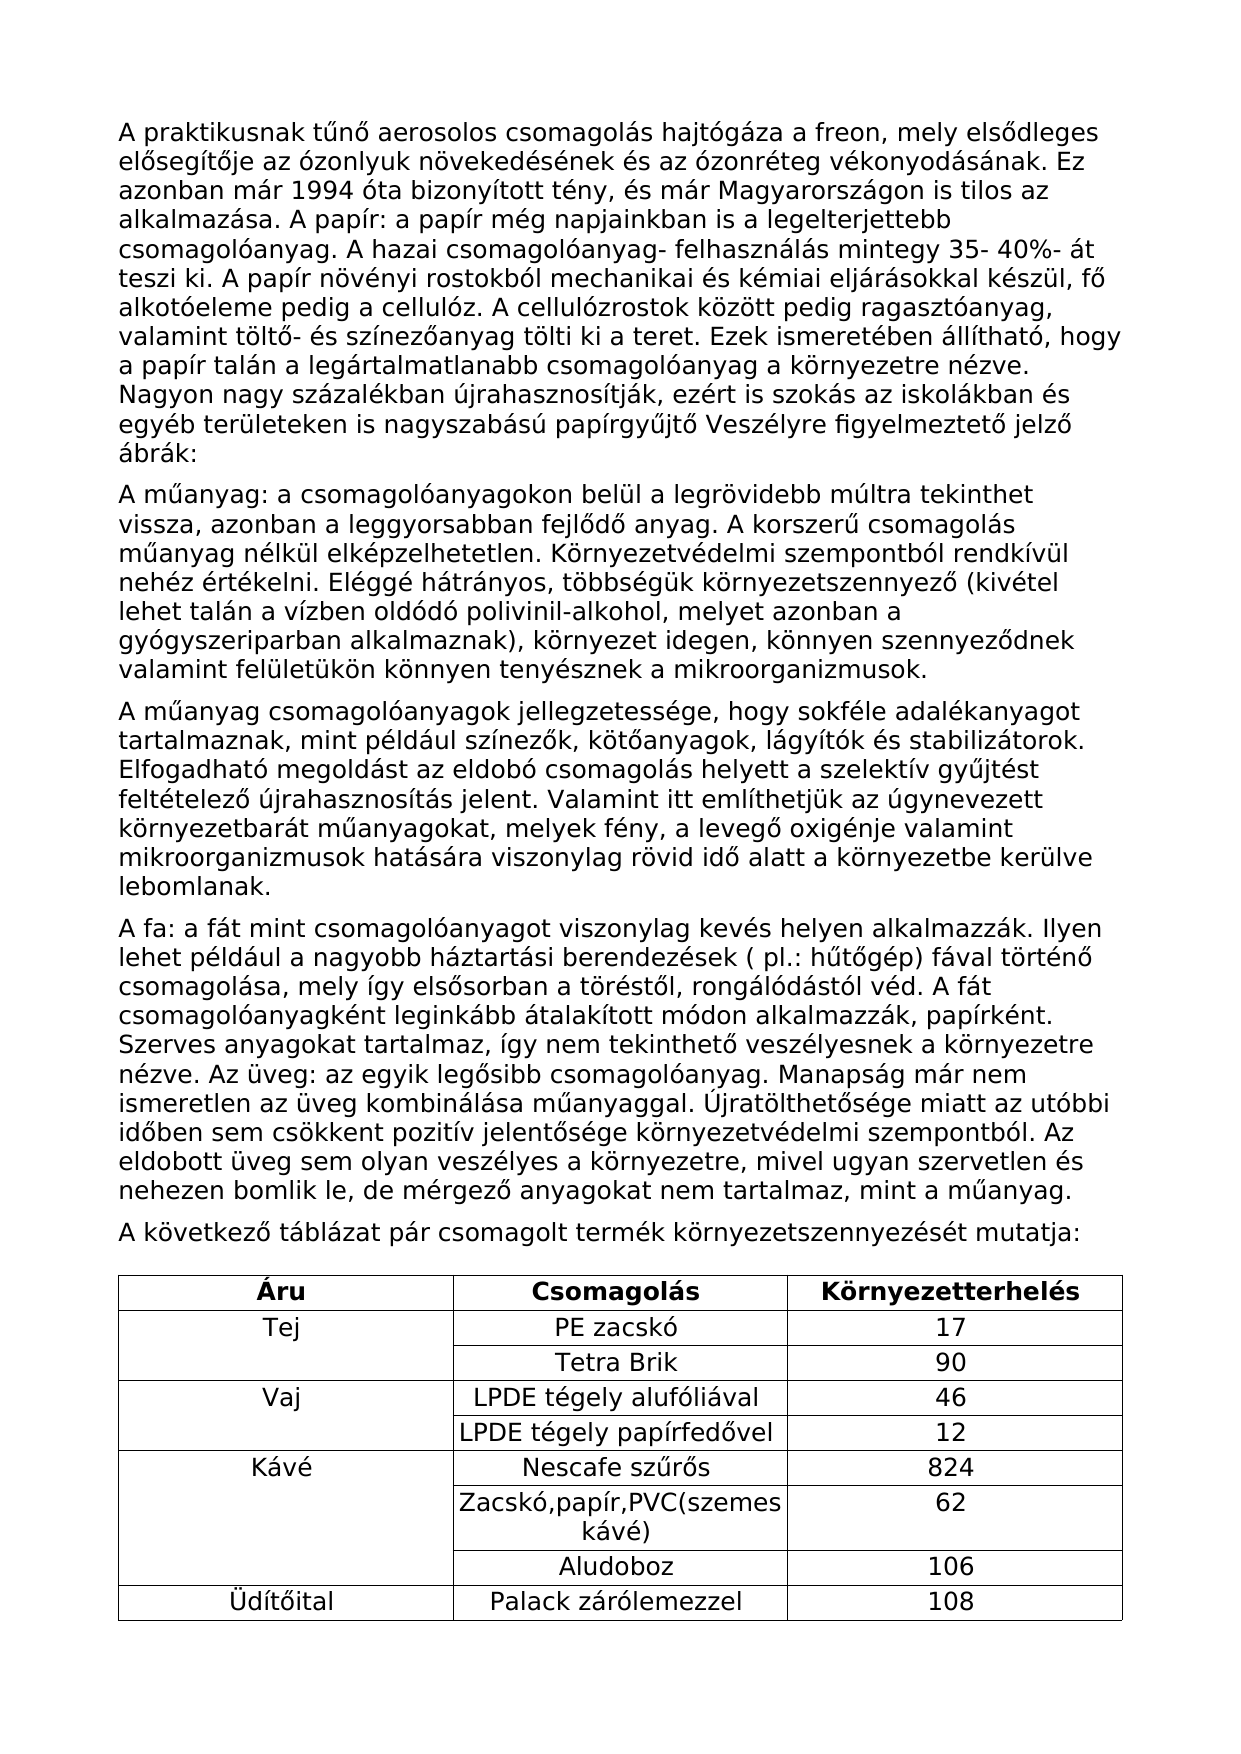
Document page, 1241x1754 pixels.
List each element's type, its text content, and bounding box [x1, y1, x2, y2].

table_cell 108 [788, 1586, 1122, 1620]
table_cell 46 [788, 1381, 1122, 1415]
table_cell 17 [788, 1311, 1122, 1345]
table_cell 62 [788, 1486, 1122, 1549]
text A fa: a fát mint csomagolóanyagot viszonylag kevés helyen alkalmazzák. Ilyen lehet például a nagyobb háztartási berendezések ( pl.: hűtőgép) fával történő csomagolása, mely így elsősorban a töréstől, rongálódástól véd. A fát csomagolóanyagként leginkább átalakított módon alkalmazzák, papírként. Szerves anyagokat tartalmaz, így nem tekinthető veszélyesnek a környezetre nézve. Az üveg: az egyik legősibb csomagolóanyag. Manapság már nem ismeretlen az üveg kombinálása műanyaggal. Újratölthetősége miatt az utóbbi időben sem csökkent pozitív jelentősége környezetvédelmi szempontból. Az eldobott üveg sem olyan veszélyes a környezetre, mivel ugyan szervetlen és nehezen bomlik le, de mérgező anyagokat nem tartalmaz, mint a műanyag. [118, 914, 1122, 1206]
table_cell Tej [119, 1311, 453, 1380]
text A műanyag csomagolóanyagok jellegzetessége, hogy sokféle adalékanyagot tartalmaznak, mint például színezők, kötőanyagok, lágyítók és stabilizátorok. Elfogadható megoldást az eldobó csomagolás helyett a szelektív gyűjtést feltételező újrahasznosítás jelent. Valamint itt említhetjük az úgynevezett környezetbarát műanyagokat, melyek fény, a levegő oxigénje valamint mikroorganizmusok hatására viszonylag rövid idő alatt a környezetbe kerülve lebomlanak. [118, 697, 1122, 901]
table_cell 90 [788, 1346, 1122, 1380]
table_cell 106 [788, 1551, 1122, 1584]
table_cell Vaj [119, 1381, 453, 1450]
table_cell Tetra Brik [454, 1346, 787, 1380]
table_cell Kávé [119, 1451, 453, 1584]
table_cell LPDE tégely papírfedővel [454, 1416, 787, 1450]
table_cell Palack zárólemezzel [454, 1586, 787, 1620]
table_cell PE zacskó [454, 1311, 787, 1345]
table_cell Aludoboz [454, 1551, 787, 1584]
table_cell Nescafe szűrős [454, 1451, 787, 1485]
text A műanyag: a csomagolóanyagokon belül a legrövidebb múltra tekinthet vissza, azonban a leggyorsabban fejlődő anyag. A korszerű csomagolás műanyag nélkül elképzelhetetlen. Környezetvédelmi szempontból rendkívül nehéz értékelni. Eléggé hátrányos, többségük környezetszennyező (kivétel lehet talán a vízben oldódó polivinil-alkohol, melyet azonban a gyógyszeriparban alkalmaznak), környezet idegen, könnyen szennyeződnek valamint felületükön könnyen tenyésznek a mikroorganizmusok. [118, 481, 1122, 685]
table_cell 12 [788, 1416, 1122, 1450]
table_cell LPDE tégely alufóliával [454, 1381, 787, 1415]
table_cell Zacskó,papír,PVC(szemes kávé) [454, 1486, 787, 1549]
text A következő táblázat pár csomagolt termék környezetszennyezését mutatja: [118, 1218, 1122, 1247]
text A praktikusnak tűnő aerosolos csomagolás hajtógáza a freon, mely elsődleges elősegítője az ózonlyuk növekedésének és az ózonréteg vékonyodásának. Ez azonban már 1994 óta bizonyított tény, és már Magyarországon is tilos az alkalmazása. A papír: a papír még napjainkban is a legelterjettebb csomagolóanyag. A hazai csomagolóanyag- felhasználás mintegy 35- 40%- át teszi ki. A papír növényi rostokból mechanikai és kémiai eljárásokkal készül, fő alkotóeleme pedig a cellulóz. A cellulózrostok között pedig ragasztóanyag, valamint töltő- és színezőanyag tölti ki a teret. Ezek ismeretében állítható, hogy a papír talán a legártalmatlanabb csomagolóanyag a környezetre nézve. Nagyon nagy százalékban újrahasznosítják, ezért is szokás az iskolákban és egyéb területeken is nagyszabású papírgyűjtő Veszélyre figyelmeztető jelző ábrák: [118, 118, 1122, 468]
table_header Környezetterhelés [788, 1276, 1122, 1310]
table_header Áru [119, 1276, 453, 1310]
table_header Csomagolás [454, 1276, 787, 1310]
table_cell 824 [788, 1451, 1122, 1485]
table_cell Üdítőital [119, 1586, 453, 1620]
